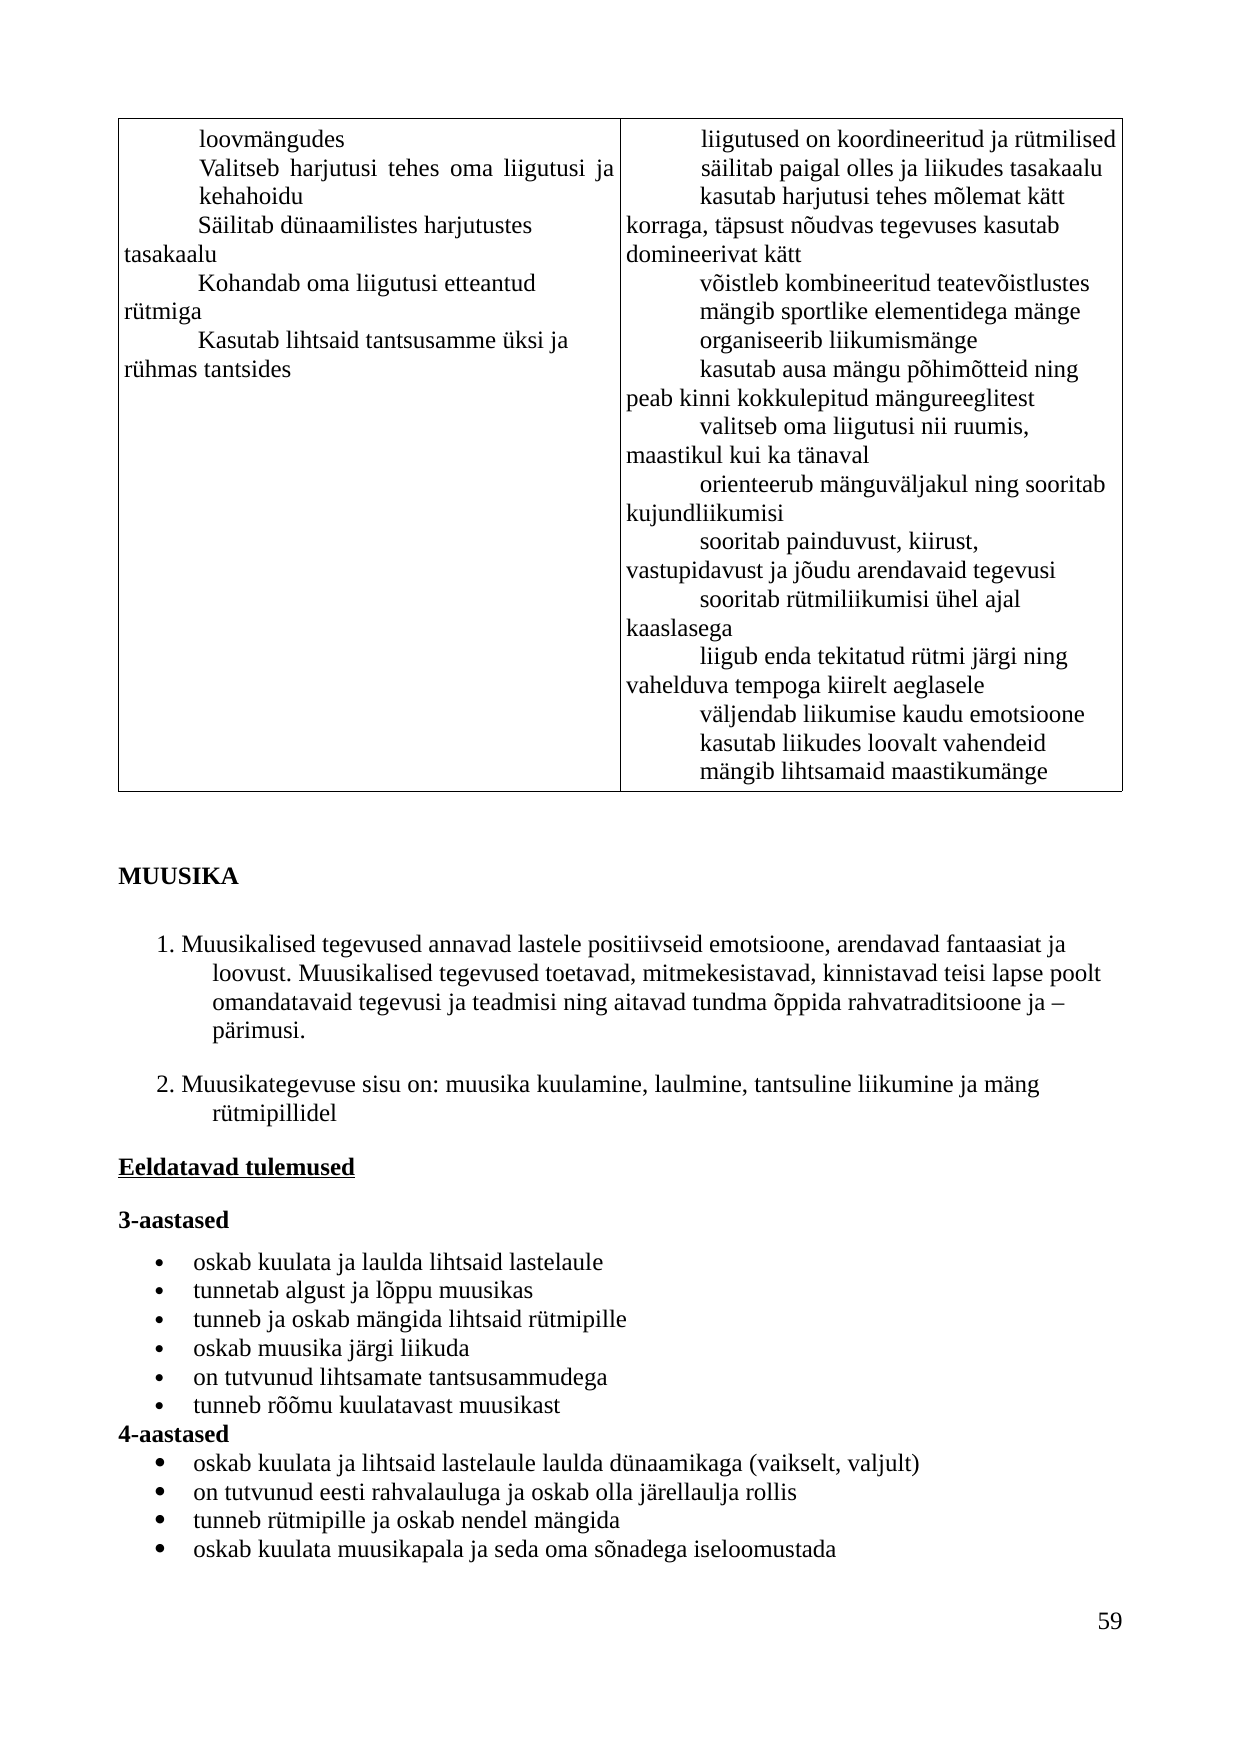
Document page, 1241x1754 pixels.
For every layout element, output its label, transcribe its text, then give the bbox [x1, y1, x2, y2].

list tunneb rütmipille ja oskab nendel mängida [156, 1505, 1122, 1534]
list tunneb ja oskab mängida lihtsaid rütmipille [156, 1304, 1122, 1333]
list oskab kuulata ja lihtsaid lastelaule laulda dünaamikaga (vaikselt, valjult) [156, 1448, 1122, 1477]
text MUUSIKA [118, 861, 1122, 890]
text 1. Muusikalised tegevused annavad lastele positiivseid emotsioone, arendavad fantaasiat ja loovust. Muusikalised tegevused toetavad, mitmekesistavad, kinnistavad teisi lapse poolt omandatavaid tegevusi ja teadmisi ning aitavad tundma õppida rahvatraditsioone ja –pärimusi. [156, 929, 1122, 1044]
text 4-aastased [118, 1419, 1122, 1448]
list oskab muusika järgi liikuda [156, 1333, 1122, 1362]
table_cell liigutused on koordineeritud ja rütmilised  säilitab paigal olles ja liikudes tasakaalu  kasutab harjutusi tehes mõlemat kätt korraga, täpsust nõudvas tegevuses kasutab domineerivat kätt  võistleb kombineeritud teatevõistlustes  mängib sportlike elementidega mänge  organiseerib liikumismänge  kasutab ausa mängu põhimõtteid ning peab kinni kokkulepitud mängureeglitest  valitseb oma liigutusi nii ruumis, maastikul kui ka tänaval  orienteerub mänguväljakul ning sooritab kujundliikumisi  sooritab painduvust, kiirust, vastupidavust ja jõudu arendavaid tegevusi  sooritab rütmiliikumisi ühel ajal kaaslasega  liigub enda tekitatud rütmi järgi ning vahelduva tempoga kiirelt aeglasele  väljendab liikumise kaudu emotsioone  kasutab liikudes loovalt vahendeid  mängib lihtsamaid maastikumänge [621, 119, 1122, 791]
list oskab kuulata muusikapala ja seda oma sõnadega iseloomustada [156, 1534, 1122, 1563]
text Eeldatavad tulemused [118, 1152, 1122, 1180]
list on tutvunud eesti rahvalauluga ja oskab olla järellaulja rollis [156, 1477, 1122, 1505]
list tunneb rõõmu kuulatavast muusikast [156, 1390, 1122, 1419]
list oskab kuulata ja laulda lihtsaid lastelaule [156, 1247, 1122, 1275]
text 3-aastased [118, 1205, 1122, 1234]
list tunnetab algust ja lõppu muusikas [156, 1275, 1122, 1304]
list on tutvunud lihtsamate tantsusammudega [156, 1362, 1122, 1390]
text 2. Muusikategevuse sisu on: muusika kuulamine, laulmine, tantsuline liikumine ja mäng rütmipillidel [156, 1069, 1122, 1127]
table_cell loovmängudes  Valitseb harjutusi tehes oma liigutusi ja kehahoidu  Säilitab dünaamilistes harjutustes tasakaalu  Kohandab oma liigutusi etteantud rütmiga  Kasutab lihtsaid tantsusamme üksi ja rühmas tantsides [119, 119, 620, 791]
